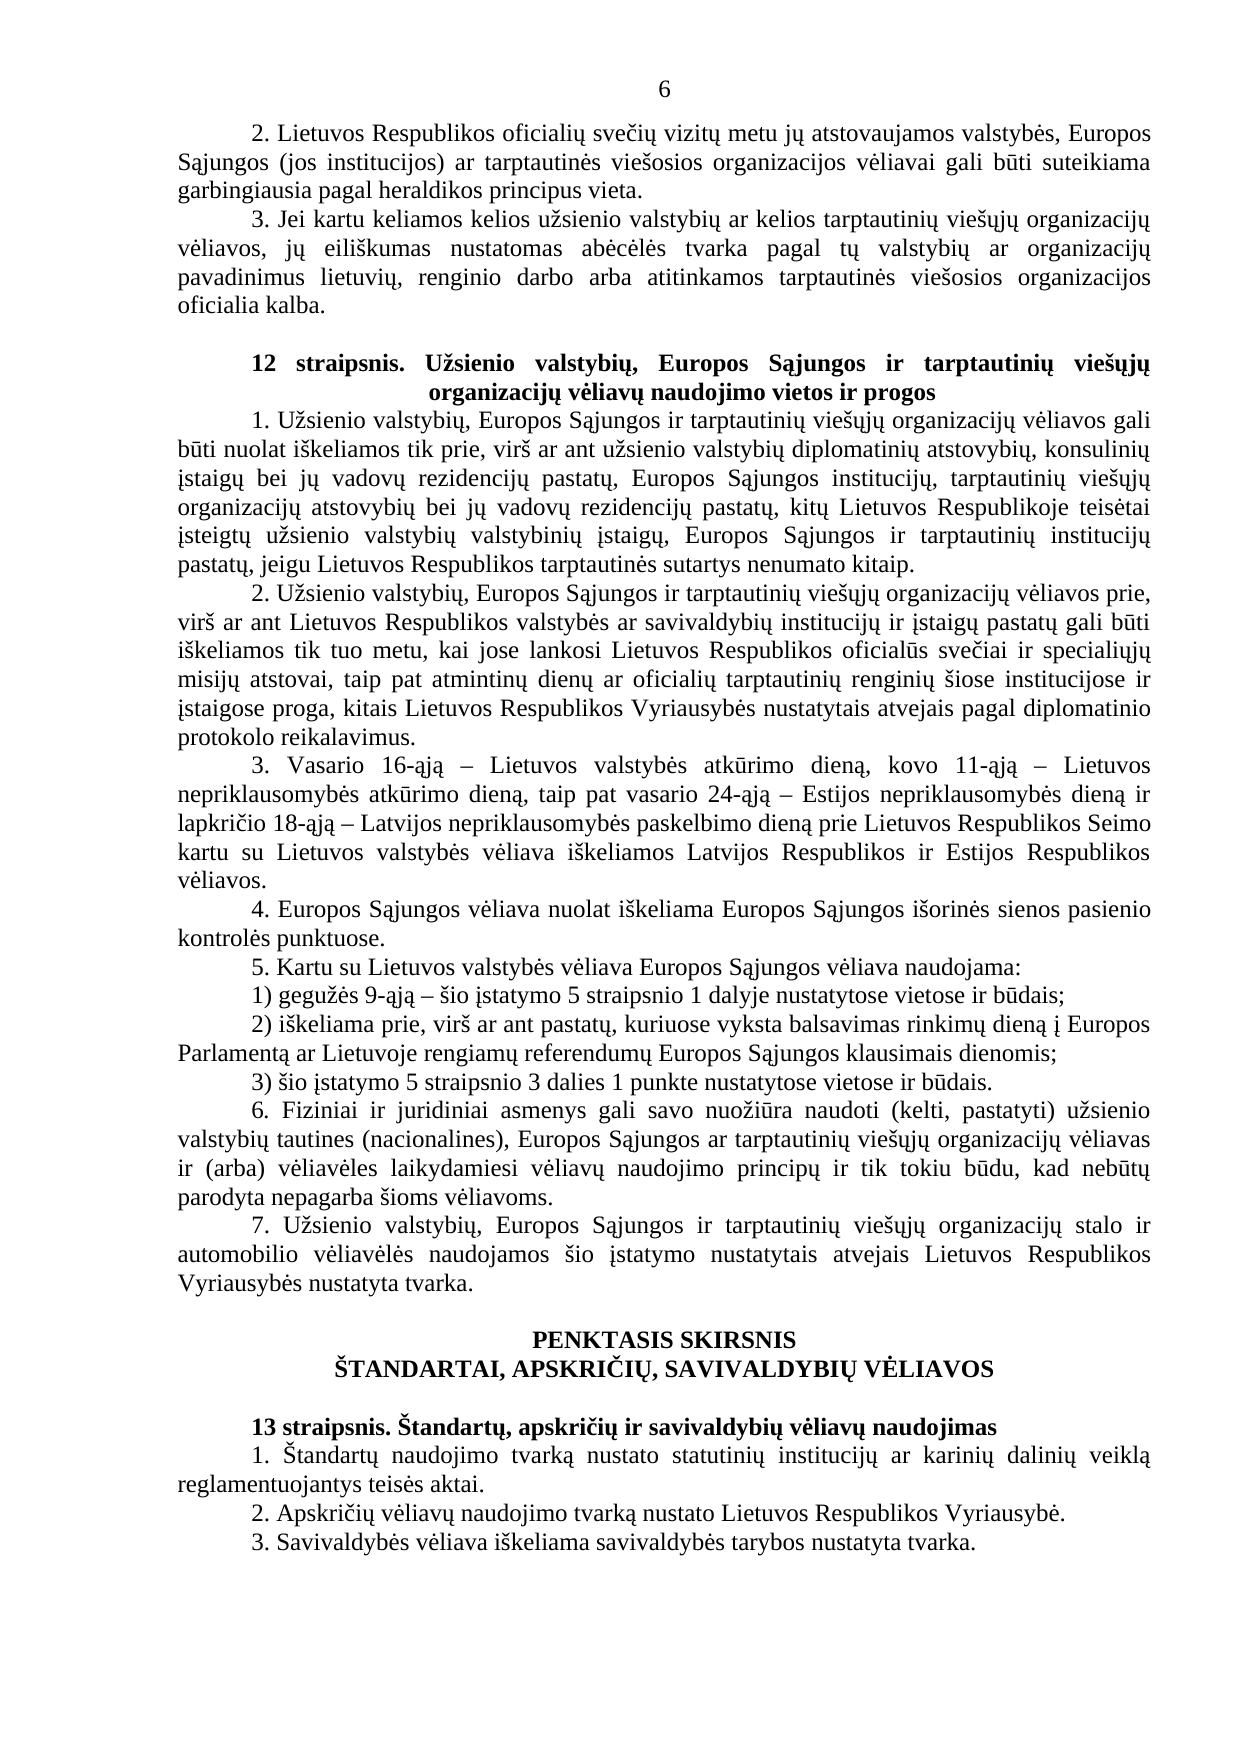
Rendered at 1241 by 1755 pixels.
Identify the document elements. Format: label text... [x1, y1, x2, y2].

text 7. Užsienio valstybių, Europos Sąjungos ir tarptautinių viešųjų organizacijų stalo ir automobilio vėliavėlės naudojamos šio įstatymo nustatytais atvejais Lietuvos Respublikos Vyriausybės nustatyta tvarka. [177, 1211, 1152, 1297]
text 1. Štandartų naudojimo tvarką nustato statutinių institucijų ar karinių dalinių veiklą reglamentuojantys teisės aktai. [177, 1441, 1152, 1498]
text 2) iškeliama prie, virš ar ant pastatų, kuriuose vyksta balsavimas rinkimų dieną į Europos Parlamentą ar Lietuvoje rengiamų referendumų Europos Sąjungos klausimais dienomis; [177, 1009, 1152, 1067]
text 6. Fiziniai ir juridiniai asmenys gali savo nuožiūra naudoti (kelti, pastatyti) užsienio valstybių tautines (nacionalines), Europos Sąjungos ar tarptautinių viešųjų organizacijų vėliavas ir (arba) vėliavėles laikydamiesi vėliavų naudojimo principų ir tik tokiu būdu, kad nebūtų parodyta nepagarba šioms vėliavoms. [177, 1096, 1152, 1211]
text 1) gegužės 9-ąją – šio įstatymo 5 straipsnio 1 dalyje nustatytose vietose ir būdais; [177, 981, 1152, 1009]
text 4. Europos Sąjungos vėliava nuolat iškeliama Europos Sąjungos išorinės sienos pasienio kontrolės punktuose. [177, 894, 1152, 952]
text ŠTANDARTAI, APSKRIČIŲ, SAVIVALDYBIŲ VĖLIAVOS [177, 1354, 1152, 1383]
text 3. Jei kartu keliamos kelios užsienio valstybių ar kelios tarptautinių viešųjų organizacijų vėliavos, jų eiliškumas nustatomas abėcėlės tvarka pagal tų valstybių ar organizacijų pavadinimus lietuvių, renginio darbo arba atitinkamos tarptautinės viešosios organizacijos oficialia kalba. [177, 204, 1152, 319]
text 3. Savivaldybės vėliava iškeliama savivaldybės tarybos nustatyta tvarka. [177, 1527, 1152, 1556]
text 3) šio įstatymo 5 straipsnio 3 dalies 1 punkte nustatytose vietose ir būdais. [177, 1067, 1152, 1096]
text 5. Kartu su Lietuvos valstybės vėliava Europos Sąjungos vėliava naudojama: [177, 952, 1152, 981]
text 12 straipsnis. Užsienio valstybių, Europos Sąjungos ir tarptautinių viešųjų organizacijų vėliavų naudojimo vietos ir progos [251, 348, 1152, 406]
text 2. Lietuvos Respublikos oficialių svečių vizitų metu jų atstovaujamos valstybės, Europos Sąjungos (jos institucijos) ar tarptautinės viešosios organizacijos vėliavai gali būti suteikiama garbingiausia pagal heraldikos principus vieta. [177, 118, 1152, 204]
text 1. Užsienio valstybių, Europos Sąjungos ir tarptautinių viešųjų organizacijų vėliavos gali būti nuolat iškeliamos tik prie, virš ar ant užsienio valstybių diplomatinių atstovybių, konsulinių įstaigų bei jų vadovų rezidencijų pastatų, Europos Sąjungos institucijų, tarptautinių viešųjų organizacijų atstovybių bei jų vadovų rezidencijų pastatų, kitų Lietuvos Respublikoje teisėtai įsteigtų užsienio valstybių valstybinių įstaigų, Europos Sąjungos ir tarptautinių institucijų pastatų, jeigu Lietuvos Respublikos tarptautinės sutartys nenumato kitaip. [177, 406, 1152, 578]
text 13 straipsnis. Štandartų, apskričių ir savivaldybių vėliavų naudojimas [177, 1412, 1152, 1441]
text 2. Užsienio valstybių, Europos Sąjungos ir tarptautinių viešųjų organizacijų vėliavos prie, virš ar ant Lietuvos Respublikos valstybės ar savivaldybių institucijų ir įstaigų pastatų gali būti iškeliamos tik tuo metu, kai jose lankosi Lietuvos Respublikos oficialūs svečiai ir specialiųjų misijų atstovai, taip pat atmintinų dienų ar oficialių tarptautinių renginių šiose institucijose ir įstaigose proga, kitais Lietuvos Respublikos Vyriausybės nustatytais atvejais pagal diplomatinio protokolo reikalavimus. [177, 578, 1152, 751]
text 3. Vasario 16-ąją – Lietuvos valstybės atkūrimo dieną, kovo 11-ąją – Lietuvos nepriklausomybės atkūrimo dieną, taip pat vasario 24-ąją – Estijos nepriklausomybės dieną ir lapkričio 18-ąją – Latvijos nepriklausomybės paskelbimo dieną prie Lietuvos Respublikos Seimo kartu su Lietuvos valstybės vėliava iškeliamos Latvijos Respublikos ir Estijos Respublikos vėliavos. [177, 751, 1152, 894]
subtitle PENKTASIS SKIRSNIS [177, 1326, 1152, 1354]
text 2. Apskričių vėliavų naudojimo tvarką nustato Lietuvos Respublikos Vyriausybė. [177, 1498, 1152, 1527]
